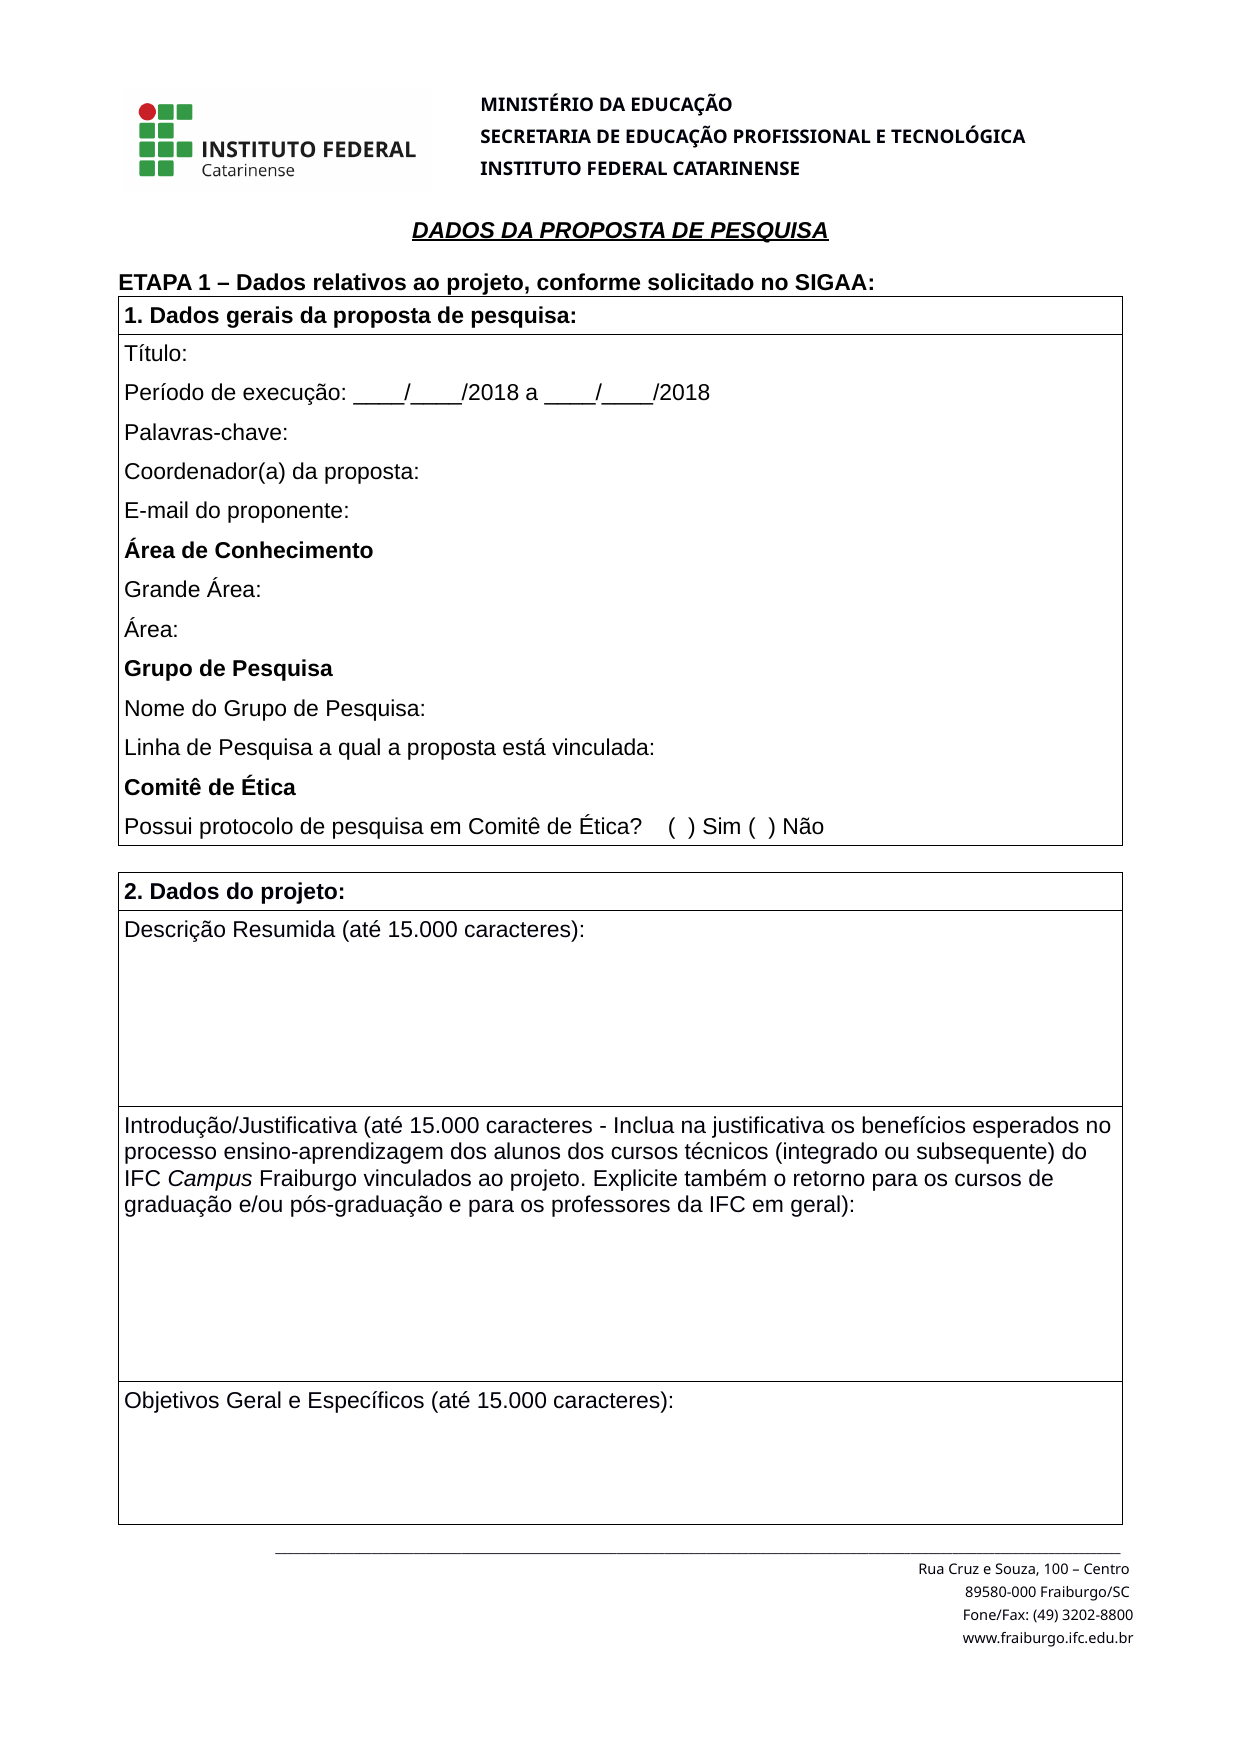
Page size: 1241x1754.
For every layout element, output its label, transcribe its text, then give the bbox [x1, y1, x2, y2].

table_header 2. Dados do projeto: [119, 873, 1122, 910]
list ETAPA 1 – Dados relativos ao projeto, conforme solicitado no SIGAA: [118, 269, 1122, 296]
table_header 1. Dados gerais da proposta de pesquisa: [119, 297, 1122, 334]
text DADOS DA PROPOSTA DE PESQUISA [118, 217, 1122, 243]
picture [123, 88, 431, 191]
table_cell Objetivos Geral e Específicos (até 15.000 caracteres): [119, 1382, 1122, 1524]
table_cell Introdução/Justificativa (até 15.000 caracteres - Inclua na justificativa os benefícios esperados no processo ensino-aprendizagem dos alunos dos cursos técnicos (integrado ou subsequente) do IFC Campus Fraiburgo vinculados ao projeto. Explicite também o retorno para os cursos de graduação e/ou pós-graduação e para os professores da IFC em geral): [119, 1107, 1122, 1381]
table_cell Descrição Resumida (até 15.000 caracteres): [119, 911, 1122, 1106]
table_cell Título: Período de execução: ____/____/2018 a ____/____/2018 Palavras-chave: Coordenador(a) da proposta: E-mail do proponente: Área de Conhecimento Grande Área: Área: Grupo de Pesquisa Nome do Grupo de Pesquisa: Linha de Pesquisa a qual a proposta está vinculada: Comitê de Ética Possui protocolo de pesquisa em Comitê de Ética? ( ) Sim ( ) Não [119, 335, 1122, 845]
